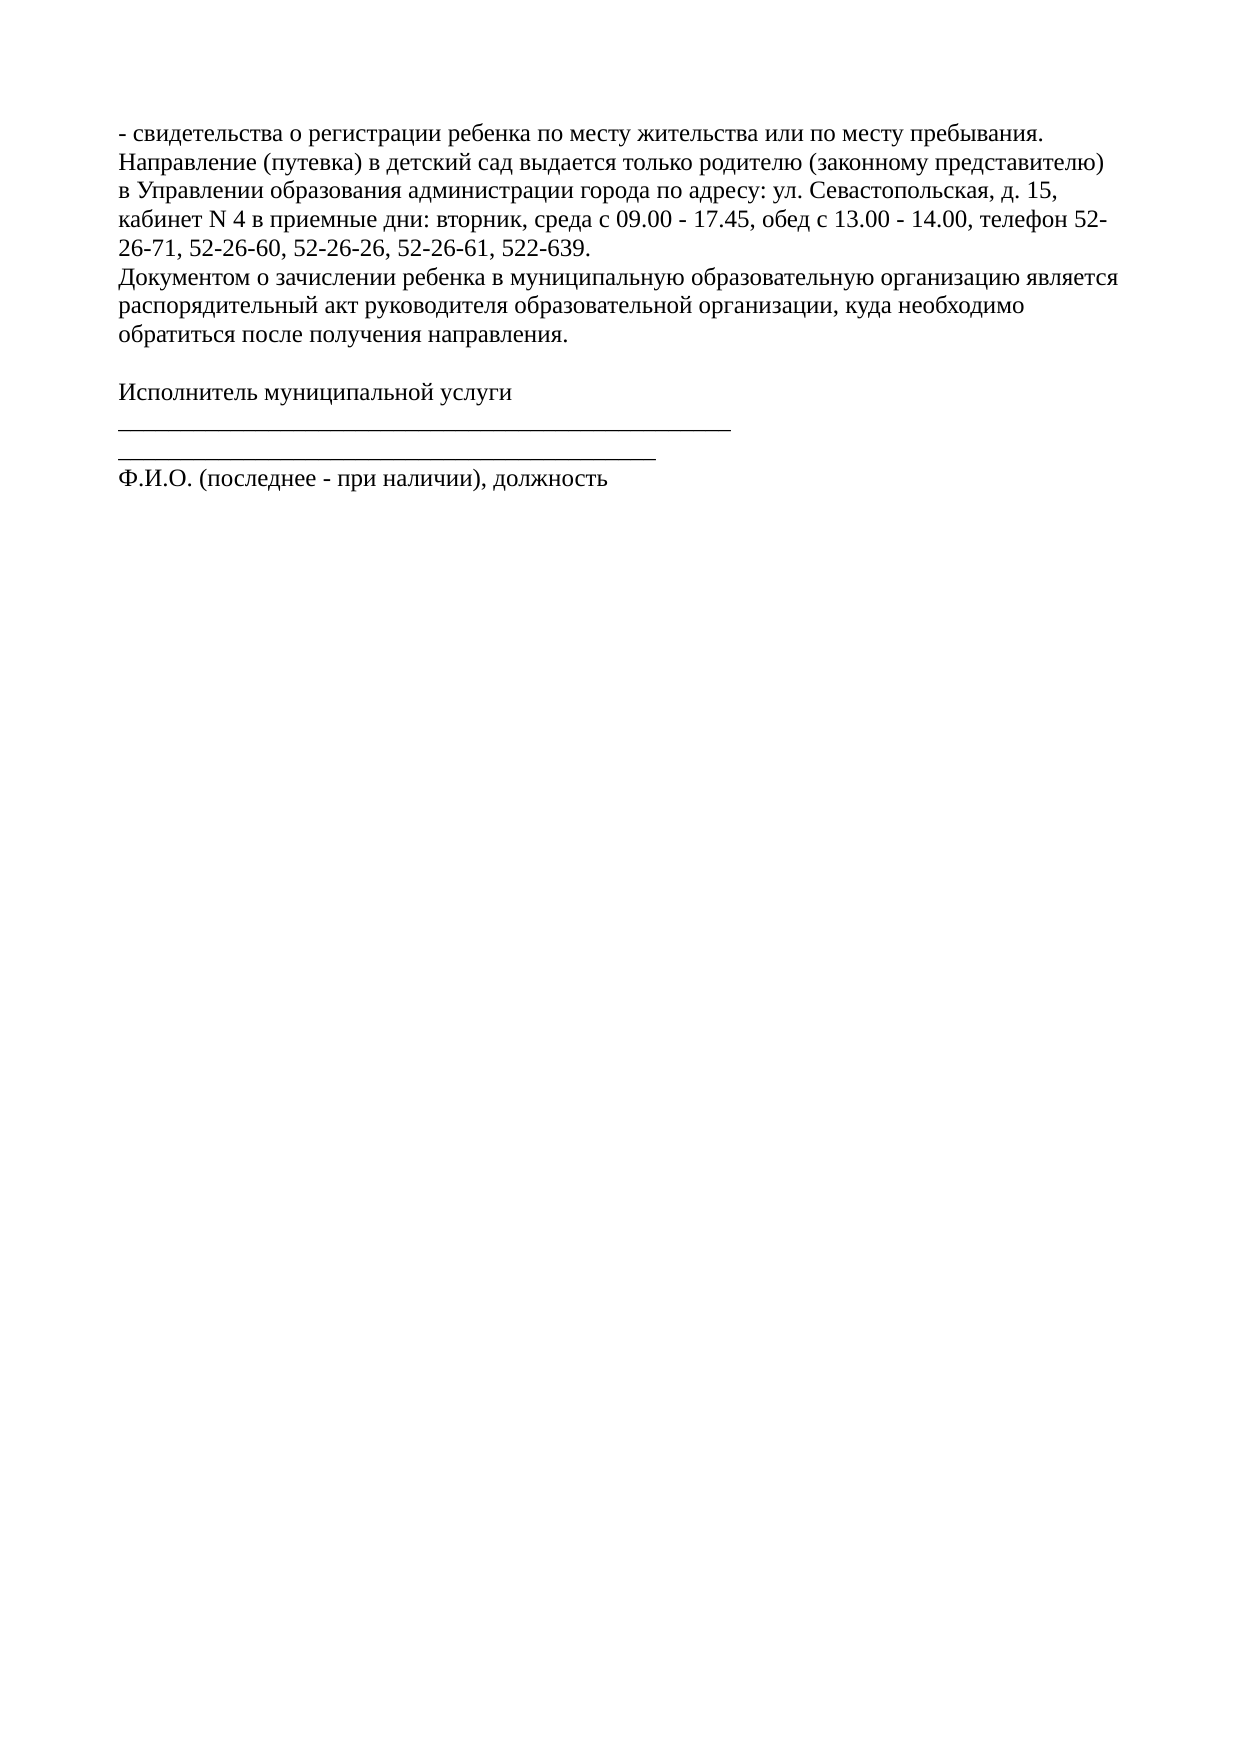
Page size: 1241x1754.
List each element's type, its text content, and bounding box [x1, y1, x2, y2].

text Ф.И.О. (последнее - при наличии), должность [118, 463, 1122, 492]
text Документом о зачислении ребенка в муниципальную образовательную организацию является распорядительный акт руководителя образовательной организации, куда необходимо обратиться после получения направления. [118, 262, 1122, 348]
text Исполнитель муниципальной услуги [118, 377, 1122, 406]
text - свидетельства о регистрации ребенка по месту жительства или по месту пребывания. [118, 118, 1122, 147]
text _________________________________________________ [118, 406, 1122, 434]
text Направление (путевка) в детский сад выдается только родителю (законному представителю) в Управлении образования администрации города по адресу: ул. Севастопольская, д. 15, кабинет N 4 в приемные дни: вторник, среда с 09.00 - 17.45, обед с 13.00 - 14.00, телефон 52-26-71, 52-26-60, 52-26-26, 52-26-61, 522-639. [118, 147, 1122, 262]
text ___________________________________________ [118, 434, 1122, 463]
